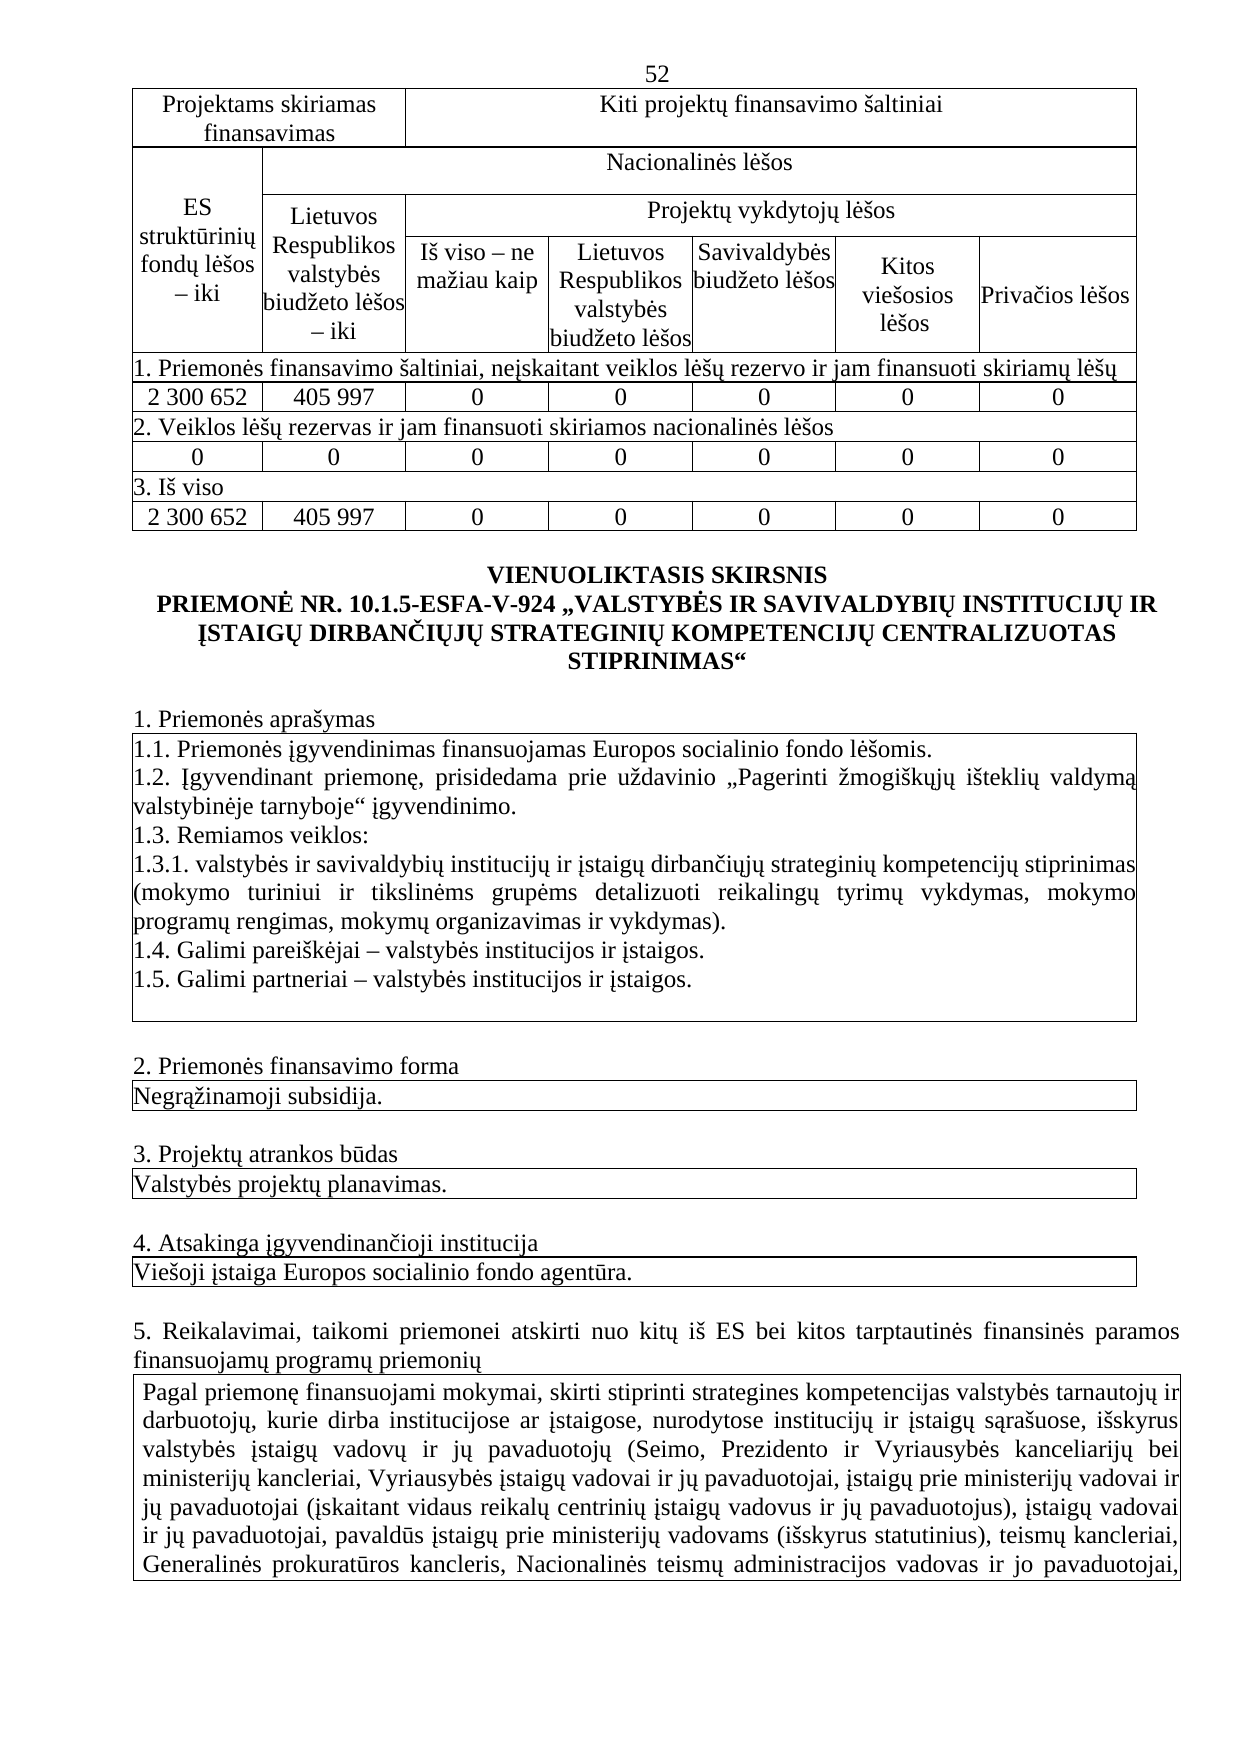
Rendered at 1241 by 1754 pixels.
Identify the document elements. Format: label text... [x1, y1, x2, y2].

table_header Viešoji įstaiga Europos socialinio fondo agentūra. [133, 1258, 1136, 1286]
table_cell Lietuvos Respublikos valstybės biudžeto lėšos – iki [263, 195, 405, 352]
table_cell 0 [693, 502, 835, 530]
table_cell Projektų vykdytojų lėšos [406, 195, 1136, 236]
table_cell ES struktūrinių fondų lėšos – iki [133, 148, 262, 352]
table_cell 0 [406, 442, 548, 471]
table_cell 0 [549, 442, 692, 471]
table_cell Privačios lėšos [980, 237, 1136, 352]
table_cell 0 [263, 442, 405, 471]
table_cell 2. Veiklos lėšų rezervas ir jam finansuoti skiriamos nacionalinės lėšos [133, 412, 1136, 441]
table_cell Iš viso – ne mažiau kaip [406, 237, 548, 352]
table_cell 0 [980, 442, 1136, 471]
table_cell 2 300 652 [133, 502, 262, 530]
table_cell Nacionalinės lėšos [263, 148, 1136, 194]
table_header Projektams skiriamas finansavimas [133, 89, 405, 146]
table_cell 3. Iš viso [133, 472, 1136, 501]
table_header 1.1. Priemonės įgyvendinimas finansuojamas Europos socialinio fondo lėšomis. 1.2. Įgyvendinant priemonę, prisidedama prie uždavinio „Pagerinti žmogiškųjų išteklių valdymą valstybinėje tarnyboje“ įgyvendinimo. 1.3. Remiamos veiklos: [133, 734, 1136, 849]
table_cell 1.4. Galimi pareiškėjai – valstybės institucijos ir įstaigos. 1.5. Galimi partneriai – valstybės institucijos ir įstaigos. [133, 935, 1136, 992]
text 4. Atsakinga įgyvendinančioji institucija [133, 1228, 1181, 1256]
table_header Valstybės projektų planavimas. [133, 1169, 1136, 1198]
table_header Negrąžinamoji subsidija. [133, 1081, 1136, 1109]
table_cell 0 [980, 383, 1136, 411]
table_cell 0 [406, 502, 548, 530]
table_header Kiti projektų finansavimo šaltiniai [406, 89, 1136, 146]
text PRIEMONĖ NR. 10.1.5-ESFA-V-924 „VALSTYBĖS IR SAVIVALDYBIŲ INSTITUCIJŲ IR ĮSTAIGŲ DIRBANČIŲJŲ STRATEGINIŲ KOMPETENCIJŲ CENTRALIZUOTAS STIPRINIMAS“ [133, 589, 1181, 675]
table_cell 0 [693, 383, 835, 411]
table_cell 0 [980, 502, 1136, 530]
table_cell 0 [133, 442, 262, 471]
table_cell Savivaldybės biudžeto lėšos [693, 237, 835, 352]
text VIENUOLIKTASIS SKIRSNIS [133, 560, 1181, 589]
table_cell Lietuvos Respublikos valstybės biudžeto lėšos [549, 237, 692, 352]
table_cell 0 [549, 383, 692, 411]
table_cell Kitos viešosios lėšos [836, 237, 979, 352]
table_cell 0 [836, 383, 979, 411]
text 2. Priemonės finansavimo forma [133, 1051, 1181, 1080]
table_cell 2 300 652 [133, 383, 262, 411]
table_cell 1.3.1. valstybės ir savivaldybių institucijų ir įstaigų dirbančiųjų strateginių kompetencijų stiprinimas (mokymo turiniui ir tikslinėms grupėms detalizuoti reikalingų tyrimų vykdymas, mokymo programų rengimas, mokymų organizavimas ir vykdymas). [133, 849, 1136, 935]
text 1. Priemonės aprašymas [133, 704, 1181, 733]
table_cell [133, 993, 1136, 1021]
table_cell 0 [693, 442, 835, 471]
text 5. Reikalavimai, taikomi priemonei atskirti nuo kitų iš ES bei kitos tarptautinės finansinės paramos finansuojamų programų priemonių [133, 1316, 1181, 1373]
text Pagal priemonę finansuojami mokymai, skirti stiprinti strategines kompetencijas valstybės tarnautojų ir darbuotojų, kurie dirba institucijose ar įstaigose, nurodytose institucijų ir įstaigų sąrašuose, išskyrus valstybės įstaigų vadovų ir jų pavaduotojų (Seimo, Prezidento ir Vyriausybės kanceliarijų bei ministerijų kancleriai, Vyriausybės įstaigų vadovai ir jų pavaduotojai, įstaigų prie ministerijų vadovai ir jų pavaduotojai (įskaitant vidaus reikalų centrinių įstaigų vadovus ir jų pavaduotojus), įstaigų vadovai ir jų pavaduotojai, pavaldūs įstaigų prie ministerijų vadovams (išskyrus statutinius), teismų kancleriai, Generalinės prokuratūros kancleris, Nacionalinės teismų administracijos vadovas ir jo pavaduotojai, [134, 1375, 1180, 1580]
table_cell 1. Priemonės finansavimo šaltiniai, neįskaitant veiklos lėšų rezervo ir jam finansuoti skiriamų lėšų [133, 353, 1136, 381]
text 3. Projektų atrankos būdas [133, 1139, 1181, 1168]
table_cell 405 997 [263, 502, 405, 530]
table_cell 0 [549, 502, 692, 530]
table_cell 405 997 [263, 383, 405, 411]
table_cell 0 [836, 442, 979, 471]
table_cell 0 [836, 502, 979, 530]
table_cell 0 [406, 383, 548, 411]
